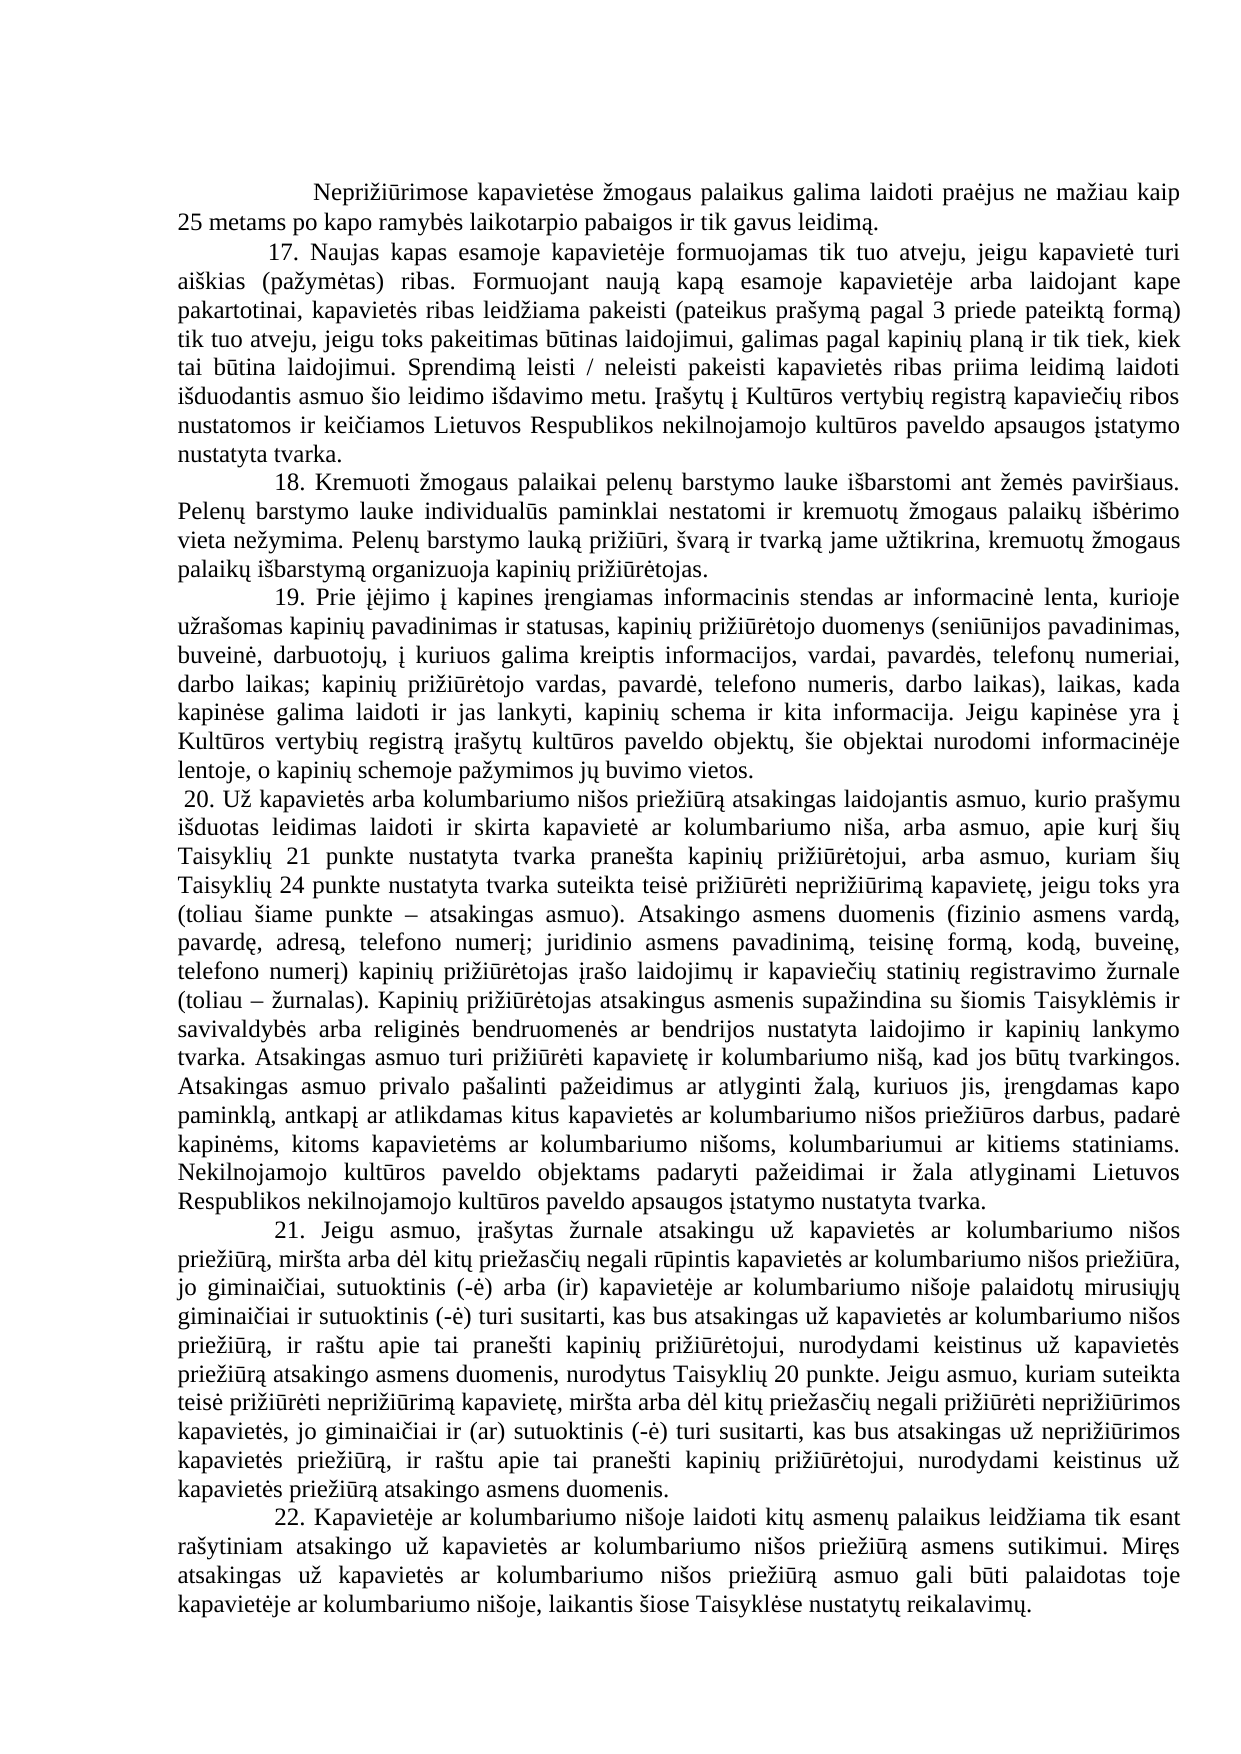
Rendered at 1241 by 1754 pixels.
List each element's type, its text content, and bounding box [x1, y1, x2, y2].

text 20. Už kapavietės arba kolumbariumo nišos priežiūrą atsakingas laidojantis asmuo, kurio prašymu išduotas leidimas laidoti ir skirta kapavietė ar kolumbariumo niša, arba asmuo, apie kurį šių Taisyklių 21 punkte nustatyta tvarka pranešta kapinių prižiūrėtojui, arba asmuo, kuriam šių Taisyklių 24 punkte nustatyta tvarka suteikta teisė prižiūrėti neprižiūrimą kapavietę, jeigu toks yra (toliau šiame punkte – atsakingas asmuo). Atsakingo asmens duomenis (fizinio asmens vardą, pavardę, adresą, telefono numerį; juridinio asmens pavadinimą, teisinę formą, kodą, buveinę, telefono numerį) kapinių prižiūrėtojas įrašo laidojimų ir kapaviečių statinių registravimo žurnale (toliau – žurnalas). Kapinių prižiūrėtojas atsakingus asmenis supažindina su šiomis Taisyklėmis ir savivaldybės arba religinės bendruomenės ar bendrijos nustatyta laidojimo ir kapinių lankymo tvarka. Atsakingas asmuo turi prižiūrėti kapavietę ir kolumbariumo nišą, kad jos būtų tvarkingos. Atsakingas asmuo privalo pašalinti pažeidimus ar atlyginti žalą, kuriuos jis, įrengdamas kapo paminklą, antkapį ar atlikdamas kitus kapavietės ar kolumbariumo nišos priežiūros darbus, padarė kapinėms, kitoms kapavietėms ar kolumbariumo nišoms, kolumbariumui ar kitiems statiniams. Nekilnojamojo kultūros paveldo objektams padaryti pažeidimai ir žala atlyginami Lietuvos Respublikos nekilnojamojo kultūros paveldo apsaugos įstatymo nustatyta tvarka. [177, 784, 1181, 1215]
text 18. Kremuoti žmogaus palaikai pelenų barstymo lauke išbarstomi ant žemės paviršiaus. Pelenų barstymo lauke individualūs paminklai nestatomi ir kremuotų žmogaus palaikų išbėrimo vieta nežymima. Pelenų barstymo lauką prižiūri, švarą ir tvarką jame užtikrina, kremuotų žmogaus palaikų išbarstymą organizuoja kapinių prižiūrėtojas. [177, 467, 1181, 582]
text 22. Kapavietėje ar kolumbariumo nišoje laidoti kitų asmenų palaikus leidžiama tik esant rašytiniam atsakingo už kapavietės ar kolumbariumo nišos priežiūrą asmens sutikimui. Miręs atsakingas už kapavietės ar kolumbariumo nišos priežiūrą asmuo gali būti palaidotas toje kapavietėje ar kolumbariumo nišoje, laikantis šiose Taisyklėse nustatytų reikalavimų. [177, 1502, 1181, 1617]
text 17. Naujas kapas esamoje kapavietėje formuojamas tik tuo atveju, jeigu kapavietė turi aiškias (pažymėtas) ribas. Formuojant naują kapą esamoje kapavietėje arba laidojant kape pakartotinai, kapavietės ribas leidžiama pakeisti (pateikus prašymą pagal 3 priede pateiktą formą) tik tuo atveju, jeigu toks pakeitimas būtinas laidojimui, galimas pagal kapinių planą ir tik tiek, kiek tai būtina laidojimui. Sprendimą leisti / neleisti pakeisti kapavietės ribas priima leidimą laidoti išduodantis asmuo šio leidimo išdavimo metu. Įrašytų į Kultūros vertybių registrą kapaviečių ribos nustatomos ir keičiamos Lietuvos Respublikos nekilnojamojo kultūros paveldo apsaugos įstatymo nustatyta tvarka. [177, 237, 1181, 467]
text Neprižiūrimose kapavietėse žmogaus palaikus galima laidoti praėjus ne mažiau kaip 25 metams po kapo ramybės laikotarpio pabaigos ir tik gavus leidimą. [177, 177, 1181, 236]
text 19. Prie įėjimo į kapines įrengiamas informacinis stendas ar informacinė lenta, kurioje užrašomas kapinių pavadinimas ir statusas, kapinių prižiūrėtojo duomenys (seniūnijos pavadinimas, buveinė, darbuotojų, į kuriuos galima kreiptis informacijos, vardai, pavardės, telefonų numeriai, darbo laikas; kapinių prižiūrėtojo vardas, pavardė, telefono numeris, darbo laikas), laikas, kada kapinėse galima laidoti ir jas lankyti, kapinių schema ir kita informacija. Jeigu kapinėse yra į Kultūros vertybių registrą įrašytų kultūros paveldo objektų, šie objektai nurodomi informacinėje lentoje, o kapinių schemoje pažymimos jų buvimo vietos. [177, 582, 1181, 784]
text 21. Jeigu asmuo, įrašytas žurnale atsakingu už kapavietės ar kolumbariumo nišos priežiūrą, miršta arba dėl kitų priežasčių negali rūpintis kapavietės ar kolumbariumo nišos priežiūra, jo giminaičiai, sutuoktinis (-ė) arba (ir) kapavietėje ar kolumbariumo nišoje palaidotų mirusiųjų giminaičiai ir sutuoktinis (-ė) turi susitarti, kas bus atsakingas už kapavietės ar kolumbariumo nišos priežiūrą, ir raštu apie tai pranešti kapinių prižiūrėtojui, nurodydami keistinus už kapavietės priežiūrą atsakingo asmens duomenis, nurodytus Taisyklių 20 punkte. Jeigu asmuo, kuriam suteikta teisė prižiūrėti neprižiūrimą kapavietę, miršta arba dėl kitų priežasčių negali prižiūrėti neprižiūrimos kapavietės, jo giminaičiai ir (ar) sutuoktinis (-ė) turi susitarti, kas bus atsakingas už neprižiūrimos kapavietės priežiūrą, ir raštu apie tai pranešti kapinių prižiūrėtojui, nurodydami keistinus už kapavietės priežiūrą atsakingo asmens duomenis. [177, 1215, 1181, 1502]
